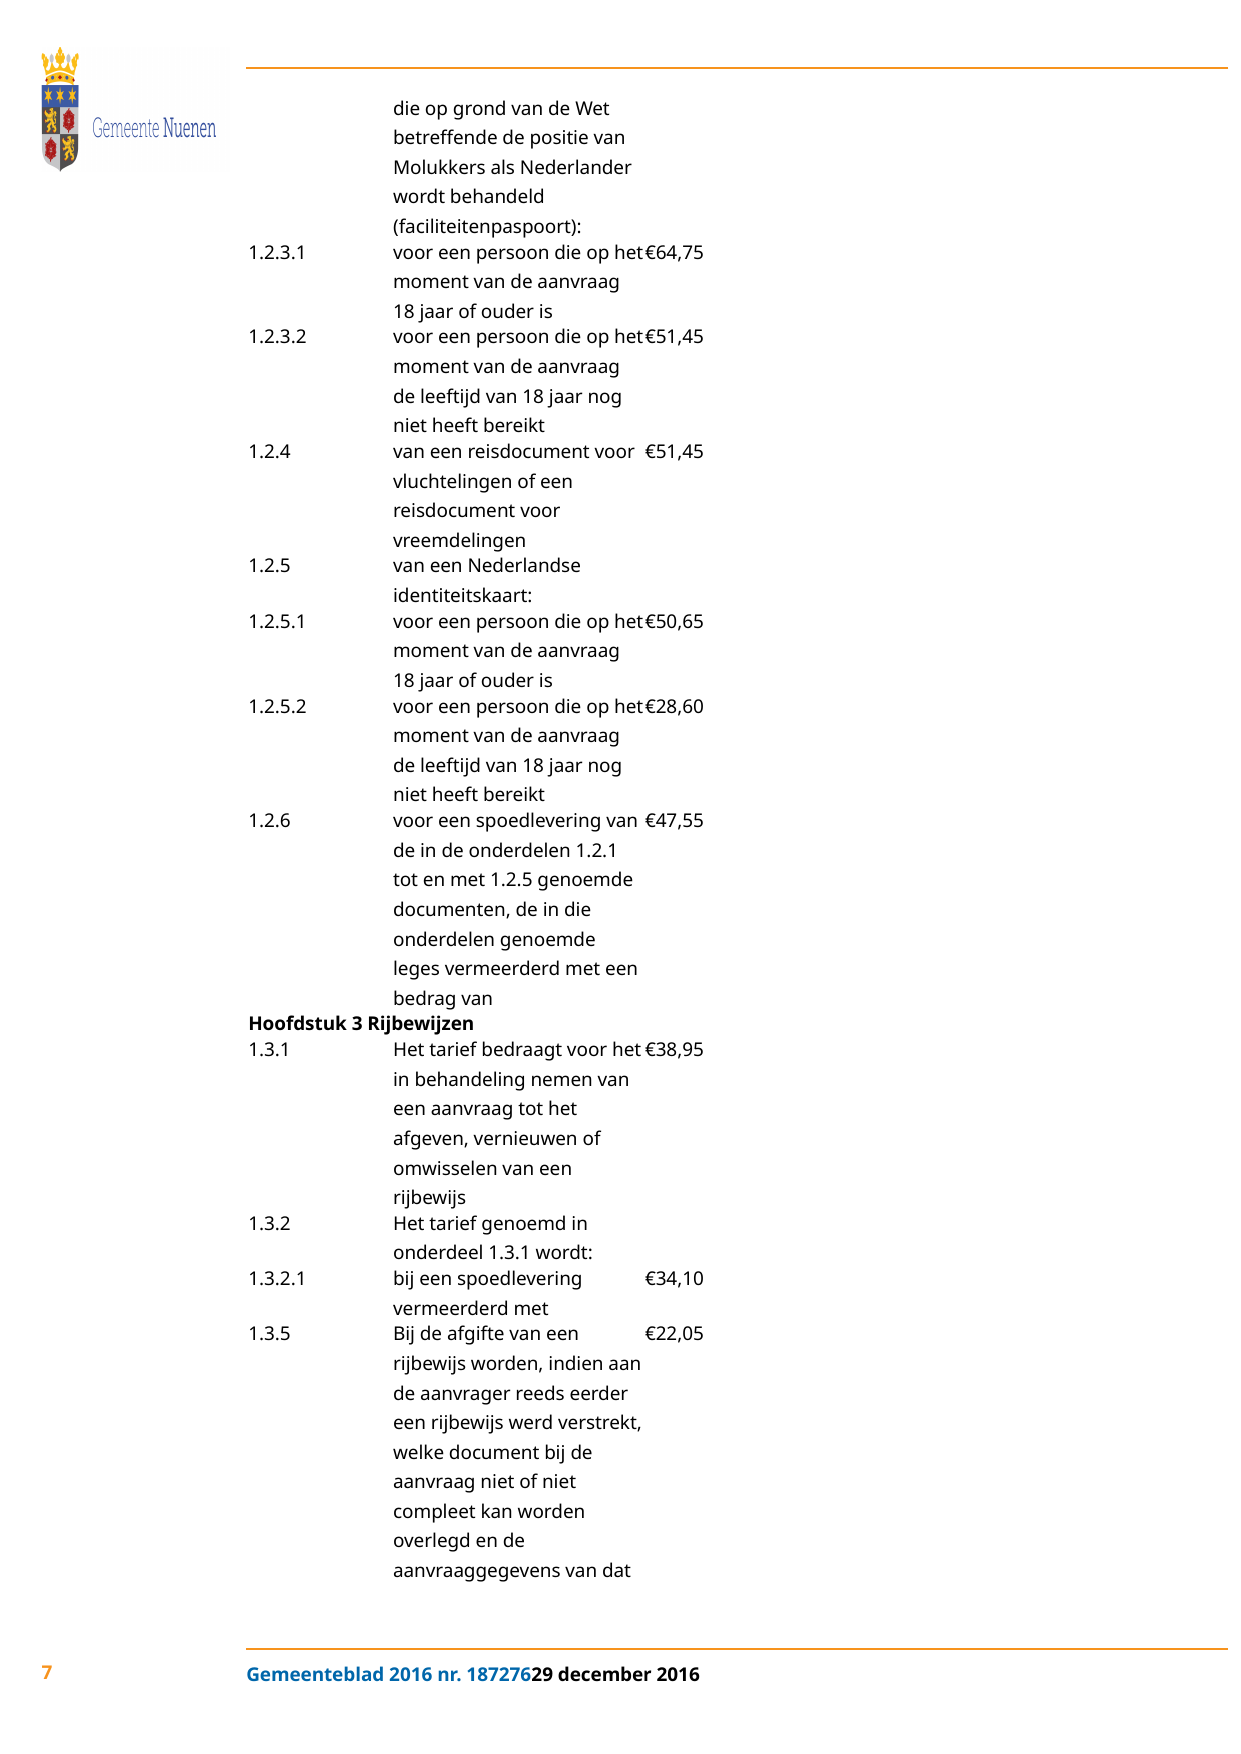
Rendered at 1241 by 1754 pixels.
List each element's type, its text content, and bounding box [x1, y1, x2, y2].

table_cell [645, 95, 862, 239]
table_cell van een reisdocument voor vluchtelingen of een reisdocument voor vreemdelingen [393, 438, 645, 553]
table_cell voor een persoon die op het moment van de aanvraag de leeftijd van 18 jaar nog niet heeft bereikt [393, 693, 645, 807]
table_cell 1.3.5 [248, 1321, 393, 1583]
table_cell voor een persoon die op het moment van de aanvraag 18 jaar of ouder is [393, 608, 645, 693]
table_cell bij een spoedlevering vermeerderd met [393, 1265, 645, 1321]
picture [41, 47, 231, 172]
table_cell €28,60 [645, 693, 862, 807]
table_cell Het tarief genoemd in onderdeel 1.3.1 wordt: [393, 1210, 645, 1265]
table_cell 1.2.3.1 [248, 239, 393, 324]
table_cell 1.3.1 [248, 1036, 393, 1210]
table_cell €51,45 [645, 324, 862, 438]
table_cell van een Nederlandse identiteitskaart: [393, 553, 645, 608]
table_cell voor een spoedlevering van de in de onderdelen 1.2.1 tot en met 1.2.5 genoemde documenten, de in die onderdelen genoemde leges vermeerderd met een bedrag van [393, 808, 645, 1011]
table_cell 1.2.5.2 [248, 693, 393, 807]
table_cell 1.2.6 [248, 808, 393, 1011]
table_cell €34,10 [645, 1265, 862, 1321]
table_cell [645, 1210, 862, 1265]
table_cell 1.2.5.1 [248, 608, 393, 693]
table_cell voor een persoon die op het moment van de aanvraag de leeftijd van 18 jaar nog niet heeft bereikt [393, 324, 645, 438]
table_cell 1.3.2 [248, 1210, 393, 1265]
table_cell die op grond van de Wet betreffende de positie van Molukkers als Nederlander wordt behandeld (faciliteitenpaspoort): [393, 95, 645, 239]
table_cell Bij de afgifte van een rijbewijs worden, indien aan de aanvrager reeds eerder een rijbewijs werd verstrekt, welke document bij de aanvraag niet of niet compleet kan worden overlegd en de aanvraaggegevens van dat [393, 1321, 645, 1583]
table_cell 1.2.3.2 [248, 324, 393, 438]
table_cell voor een persoon die op het moment van de aanvraag 18 jaar of ouder is [393, 239, 645, 324]
table_cell [645, 553, 862, 608]
table_cell €38,95 [645, 1036, 862, 1210]
table_cell Het tarief bedraagt voor het in behandeling nemen van een aanvraag tot het afgeven, vernieuwen of omwisselen van een rijbewijs [393, 1036, 645, 1210]
table_cell €64,75 [645, 239, 862, 324]
table_cell €22,05 [645, 1321, 862, 1583]
table_cell Hoofdstuk 3 Rijbewijzen [248, 1011, 497, 1036]
table_cell 1.2.5 [248, 553, 393, 608]
table_cell €47,55 [645, 808, 862, 1011]
table_cell [248, 95, 393, 239]
table_cell €50,65 [645, 608, 862, 693]
table_cell €51,45 [645, 438, 862, 553]
table_cell 1.2.4 [248, 438, 393, 553]
table_cell 1.3.2.1 [248, 1265, 393, 1321]
